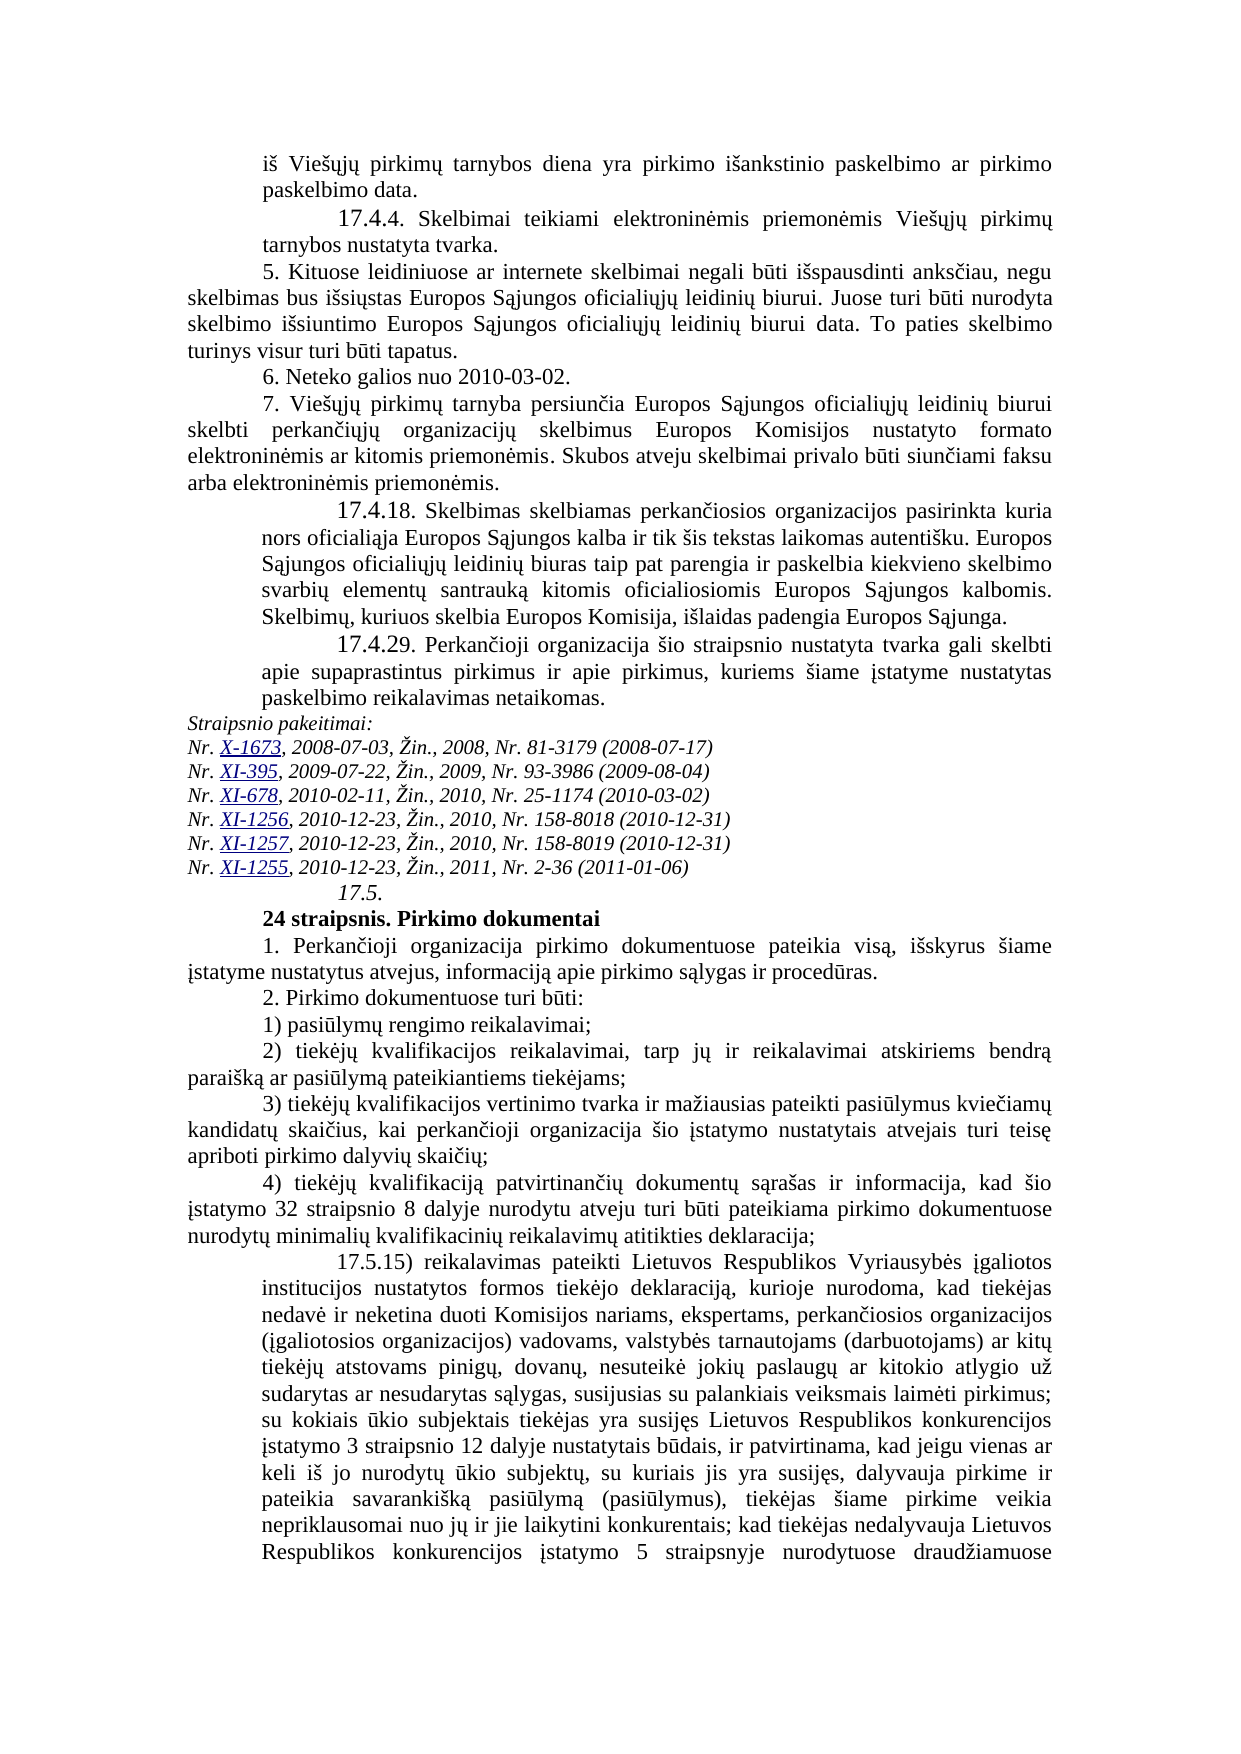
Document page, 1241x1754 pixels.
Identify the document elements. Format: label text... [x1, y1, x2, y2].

text Straipsnio pakeitimai: [187, 711, 1053, 735]
subtitle 8. Skelbimas skelbiamas perkančiosios organizacijos pasirinkta kuria nors oficialiąja Europos Sąjungos kalba ir tik šis tekstas laikomas autentišku. Europos Sąjungos oficialiųjų leidinių biuras taip pat parengia ir paskelbia kiekvieno skelbimo svarbių elementų santrauką kitomis oficialiosiomis Europos Sąjungos kalbomis. Skelbimų, kuriuos skelbia Europos Komisija, išlaidas padengia Europos Sąjunga. [187, 495, 1053, 629]
subtitle iš Viešųjų pirkimų tarnybos diena yra pirkimo išankstinio paskelbimo ar pirkimo paskelbimo data. [187, 150, 1053, 203]
text 3) tiekėjų kvalifikacijos vertinimo tvarka ir mažiausias pateikti pasiūlymus kviečiamų kandidatų skaičius, kai perkančioji organizacija šio įstatymo nustatytais atvejais turi teisę apriboti pirkimo dalyvių skaičių; [187, 1090, 1053, 1169]
text Nr. X-1673, 2008-07-03, Žin., 2008, Nr. 81-3179 (2008-07-17) [187, 735, 1053, 759]
text Nr. XI-678, 2010-02-11, Žin., 2010, Nr. 25-1174 (2010-03-02) [187, 783, 1053, 807]
text Nr. XI-1256, 2010-12-23, Žin., 2010, Nr. 158-8018 (2010-12-31) [187, 807, 1053, 831]
subtitle 4. Skelbimai teikiami elektroninėmis priemonėmis Viešųjų pirkimų tarnybos nustatyta tvarka. [187, 203, 1053, 258]
text 2) tiekėjų kvalifikacijos reikalavimai, tarp jų ir reikalavimai atskiriems bendrą paraišką ar pasiūlymą pateikiantiems tiekėjams; [187, 1037, 1053, 1090]
text 1. Perkančioji organizacija pirkimo dokumentuose pateikia visą, išskyrus šiame įstatyme nustatytus atvejus, informaciją apie pirkimo sąlygas ir procedūras. [187, 932, 1053, 984]
text 7. Viešųjų pirkimų tarnyba persiunčia Europos Sąjungos oficialiųjų leidinių biurui skelbti perkančiųjų organizacijų skelbimus Europos Komisijos nustatyto formato elektroninėmis ar kitomis priemonėmis. Skubos atveju skelbimai privalo būti siunčiami faksu arba elektroninėmis priemonėmis. [187, 389, 1053, 495]
text Nr. XI-1257, 2010-12-23, Žin., 2010, Nr. 158-8019 (2010-12-31) [187, 831, 1053, 855]
text 6. Neteko galios nuo 2010-03-02. [187, 363, 1053, 389]
text Nr. XI-395, 2009-07-22, Žin., 2009, Nr. 93-3986 (2009-08-04) [187, 759, 1053, 783]
text 2. Pirkimo dokumentuose turi būti: [187, 984, 1053, 1011]
text 1) pasiūlymų rengimo reikalavimai; [187, 1011, 1053, 1037]
subtitle 5) reikalavimas pateikti Lietuvos Respublikos Vyriausybės įgaliotos institucijos nustatytos formos tiekėjo deklaraciją, kurioje nurodoma, kad tiekėjas nedavė ir neketina duoti Komisijos nariams, ekspertams, perkančiosios organizacijos (įgaliotosios organizacijos) vadovams, valstybės tarnautojams (darbuotojams) ar kitų tiekėjų atstovams pinigų, dovanų, nesuteikė jokių paslaugų ar kitokio atlygio už sudarytas ar nesudarytas sąlygas, susijusias su palankiais veiksmais laimėti pirkimus; su kokiais ūkio subjektais tiekėjas yra susijęs Lietuvos Respublikos konkurencijos įstatymo 3 straipsnio 12 dalyje nustatytais būdais, ir patvirtinama, kad jeigu vienas ar keli iš jo nurodytų ūkio subjektų, su kuriais jis yra susijęs, dalyvauja pirkime ir pateikia savarankišką pasiūlymą (pasiūlymus), tiekėjas šiame pirkime veikia nepriklausomai nuo jų ir jie laikytini konkurentais; kad tiekėjas nedalyvauja Lietuvos Respublikos konkurencijos įstatymo 5 straipsnyje nurodytuose draudžiamuose [187, 1248, 1053, 1564]
text 24 straipsnis. Pirkimo dokumentai [187, 905, 1053, 932]
text 5. Kituose leidiniuose ar internete skelbimai negali būti išspausdinti anksčiau, negu skelbimas bus išsiųstas Europos Sąjungos oficialiųjų leidinių biurui. Juose turi būti nurodyta skelbimo išsiuntimo Europos Sąjungos oficialiųjų leidinių biurui data. To paties skelbimo turinys visur turi būti tapatus. [187, 258, 1053, 363]
subtitle 9. Perkančioji organizacija šio straipsnio nustatyta tvarka gali skelbti apie supaprastintus pirkimus ir apie pirkimus, kuriems šiame įstatyme nustatytas paskelbimo reikalavimas netaikomas. [187, 629, 1053, 711]
text 4) tiekėjų kvalifikaciją patvirtinančių dokumentų sąrašas ir informacija, kad šio įstatymo 32 straipsnio 8 dalyje nurodytu atveju turi būti pateikiama pirkimo dokumentuose nurodytų minimalių kvalifikacinių reikalavimų atitikties deklaracija; [187, 1169, 1053, 1248]
text Nr. XI-1255, 2010-12-23, Žin., 2011, Nr. 2-36 (2011-01-06) [187, 855, 1053, 879]
